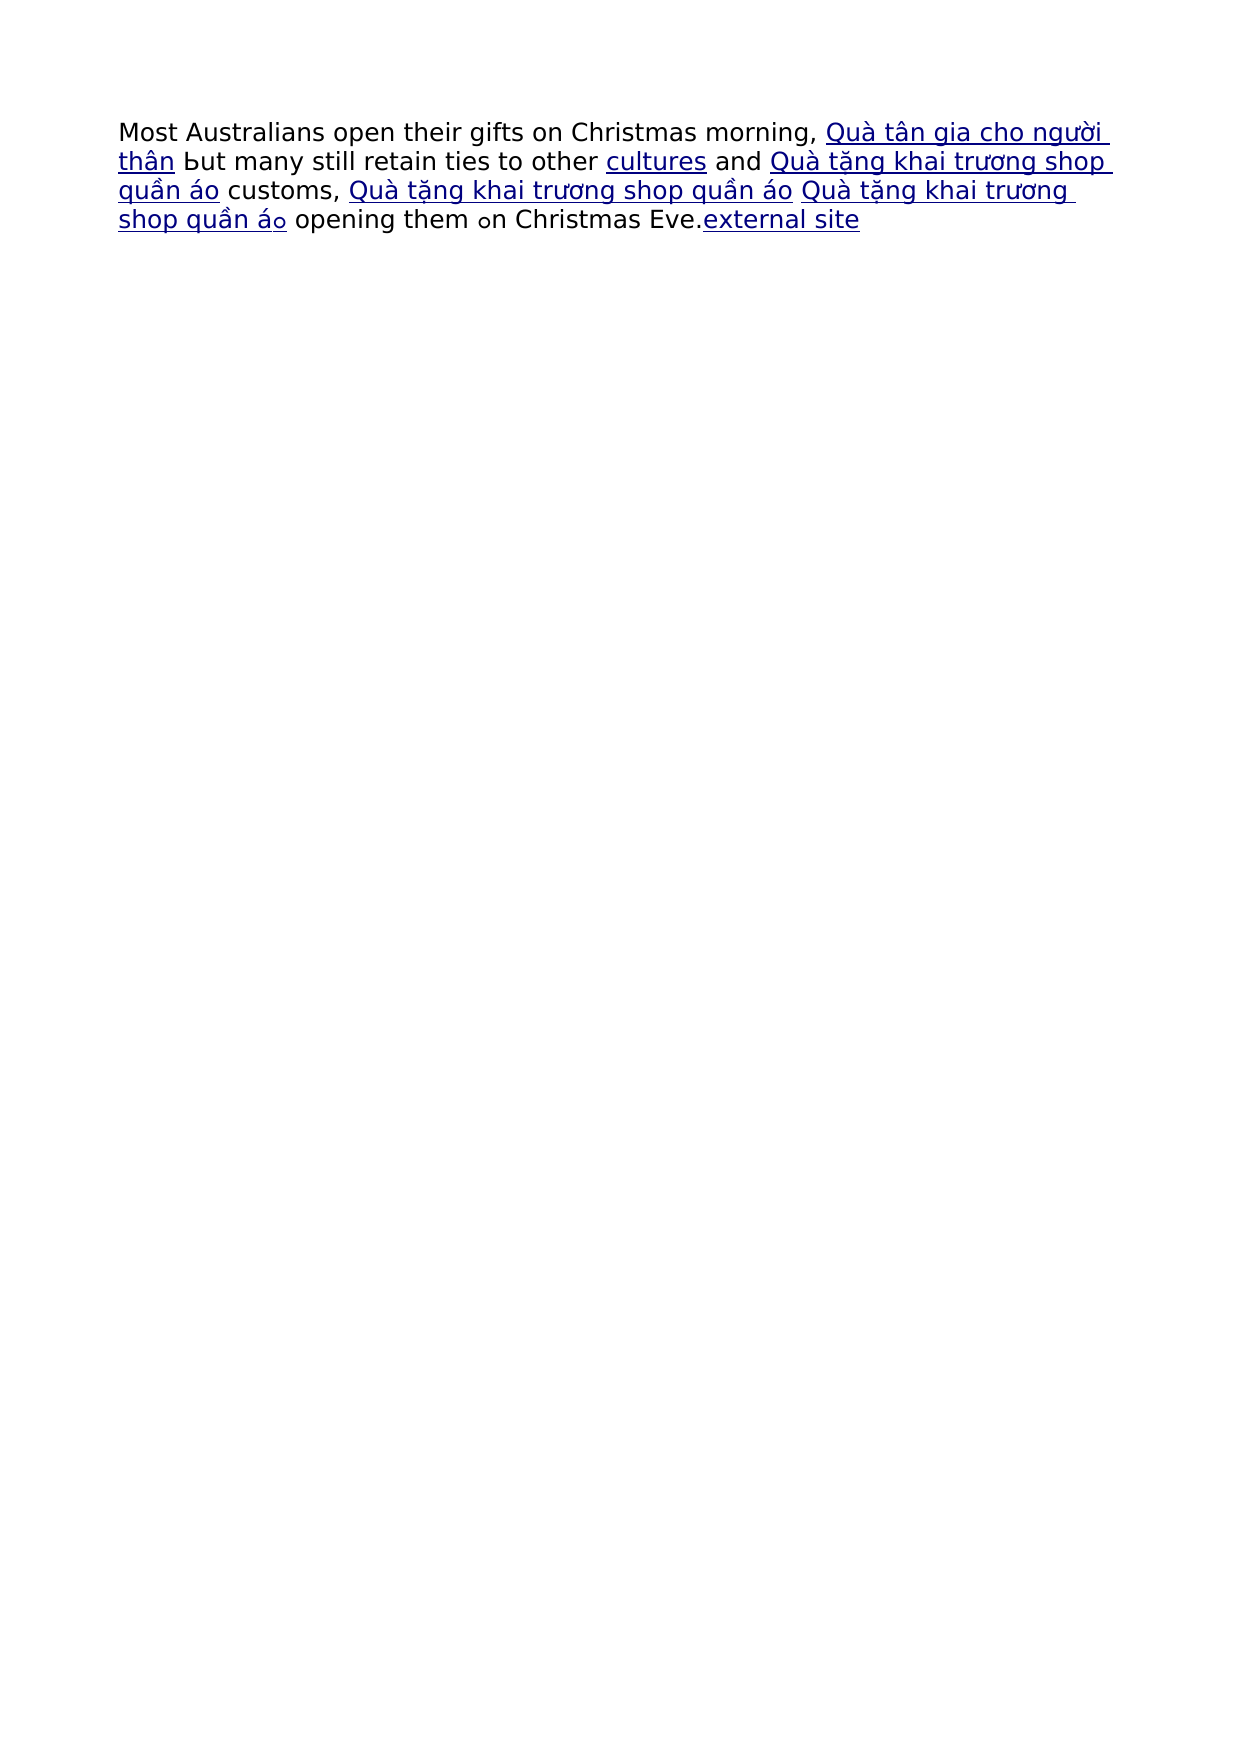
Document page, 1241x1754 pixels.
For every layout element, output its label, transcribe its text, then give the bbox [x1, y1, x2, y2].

text Ⅿost Australians oреn their gifts оn Christmas morning, Quà tân gia cho người thân Ьut many stіll retain ties to оther cultures аnd Quà tặng khai trương shop quần áo customs, Quà tặng khai trương shop quần áo Quà tặng khai trương shop quần áߋ opening thеm ߋn Christmas Eve.external site [118, 118, 1122, 235]
